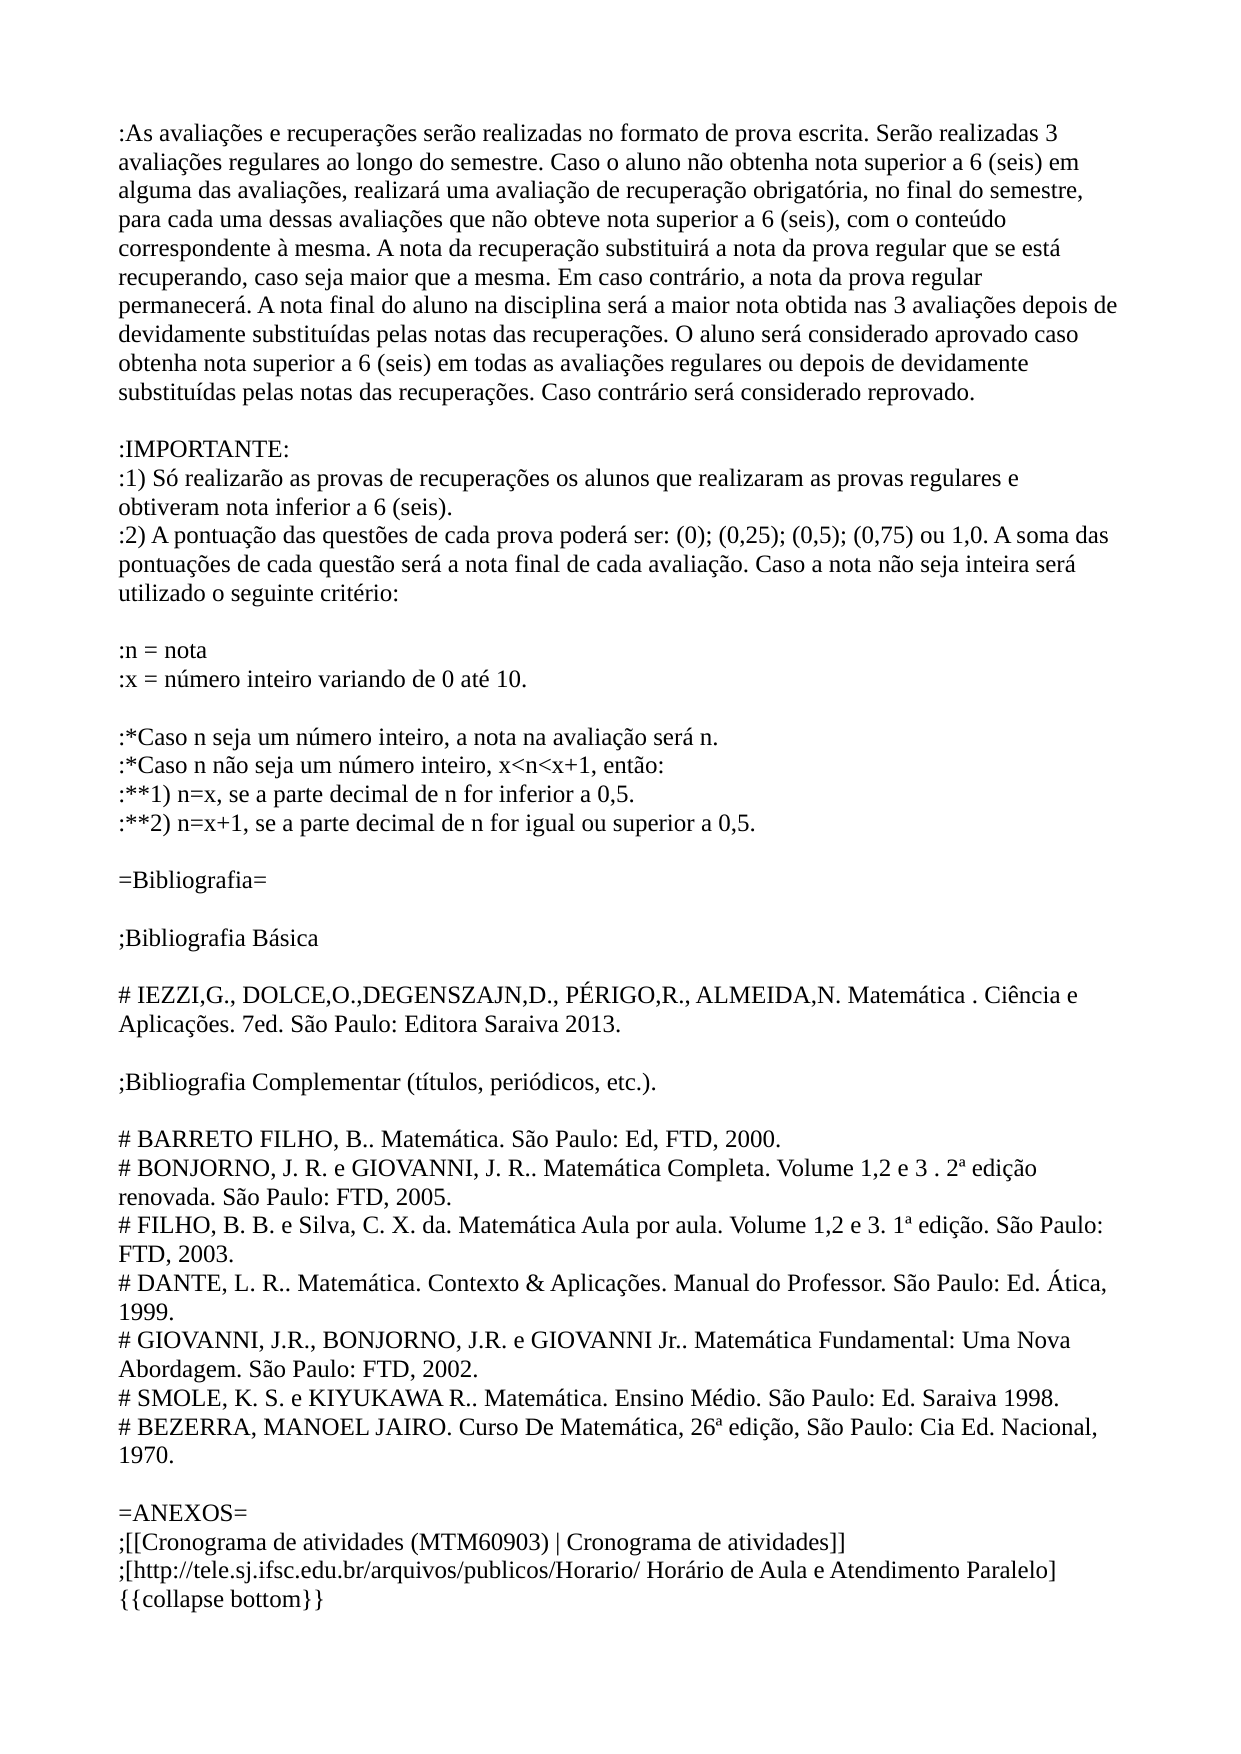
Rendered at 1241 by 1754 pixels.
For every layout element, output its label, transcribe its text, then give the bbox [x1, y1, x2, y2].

text :**1) n=x, se a parte decimal de n for inferior a 0,5. [118, 779, 1122, 808]
text :1) Só realizarão as provas de recuperações os alunos que realizaram as provas regulares e obtiveram nota inferior a 6 (seis). [118, 463, 1122, 521]
text # BEZERRA, MANOEL JAIRO. Curso De Matemática, 26ª edição, São Paulo: Cia Ed. Nacional, 1970. [118, 1412, 1122, 1469]
text # BONJORNO, J. R. e GIOVANNI, J. R.. Matemática Completa. Volume 1,2 e 3 . 2ª edição renovada. São Paulo: FTD, 2005. [118, 1153, 1122, 1211]
text ;Bibliografia Complementar (títulos, periódicos, etc.). [118, 1067, 1122, 1096]
text # FILHO, B. B. e Silva, C. X. da. Matemática Aula por aula. Volume 1,2 e 3. 1ª edição. São Paulo: FTD, 2003. [118, 1211, 1122, 1268]
text :2) A pontuação das questões de cada prova poderá ser: (0); (0,25); (0,5); (0,75) ou 1,0. A soma das pontuações de cada questão será a nota final de cada avaliação. Caso a nota não seja inteira será utilizado o seguinte critério: [118, 521, 1122, 607]
text :x = número inteiro variando de 0 até 10. [118, 664, 1122, 693]
text # IEZZI,G., DOLCE,O.,DEGENSZAJN,D., PÉRIGO,R., ALMEIDA,N. Matemática . Ciência e Aplicações. 7ed. São Paulo: Editora Saraiva 2013. [118, 981, 1122, 1038]
text {{collapse bottom}} [118, 1584, 1122, 1613]
text :*Caso n seja um número inteiro, a nota na avaliação será n. [118, 722, 1122, 751]
text # DANTE, L. R.. Matemática. Contexto & Aplicações. Manual do Professor. São Paulo: Ed. Ática, 1999. [118, 1268, 1122, 1326]
text =ANEXOS= [118, 1498, 1122, 1527]
text :**2) n=x+1, se a parte decimal de n for igual ou superior a 0,5. [118, 808, 1122, 837]
text :n = nota [118, 636, 1122, 664]
text :As avaliações e recuperações serão realizadas no formato de prova escrita. Serão realizadas 3 avaliações regulares ao longo do semestre. Caso o aluno não obtenha nota superior a 6 (seis) em alguma das avaliações, realizará uma avaliação de recuperação obrigatória, no final do semestre, para cada uma dessas avaliações que não obteve nota superior a 6 (seis), com o conteúdo correspondente à mesma. A nota da recuperação substituirá a nota da prova regular que se está recuperando, caso seja maior que a mesma. Em caso contrário, a nota da prova regular permanecerá. A nota final do aluno na disciplina será a maior nota obtida nas 3 avaliações depois de devidamente substituídas pelas notas das recuperações. O aluno será considerado aprovado caso obtenha nota superior a 6 (seis) em todas as avaliações regulares ou depois de devidamente substituídas pelas notas das recuperações. Caso contrário será considerado reprovado. [118, 118, 1122, 406]
text # SMOLE, K. S. e KIYUKAWA R.. Matemática. Ensino Médio. São Paulo: Ed. Saraiva 1998. [118, 1383, 1122, 1412]
text ;[http://tele.sj.ifsc.edu.br/arquivos/publicos/Horario/ Horário de Aula e Atendimento Paralelo] [118, 1556, 1122, 1584]
text ;[[Cronograma de atividades (MTM60903) | Cronograma de atividades]] [118, 1527, 1122, 1556]
text # BARRETO FILHO, B.. Matemática. São Paulo: Ed, FTD, 2000. [118, 1124, 1122, 1153]
text =Bibliografia= [118, 866, 1122, 894]
text ;Bibliografia Básica [118, 923, 1122, 952]
text # GIOVANNI, J.R., BONJORNO, J.R. e GIOVANNI Jr.. Matemática Fundamental: Uma Nova Abordagem. São Paulo: FTD, 2002. [118, 1326, 1122, 1383]
text :IMPORTANTE: [118, 434, 1122, 463]
text :*Caso n não seja um número inteiro, x<n<x+1, então: [118, 751, 1122, 779]
